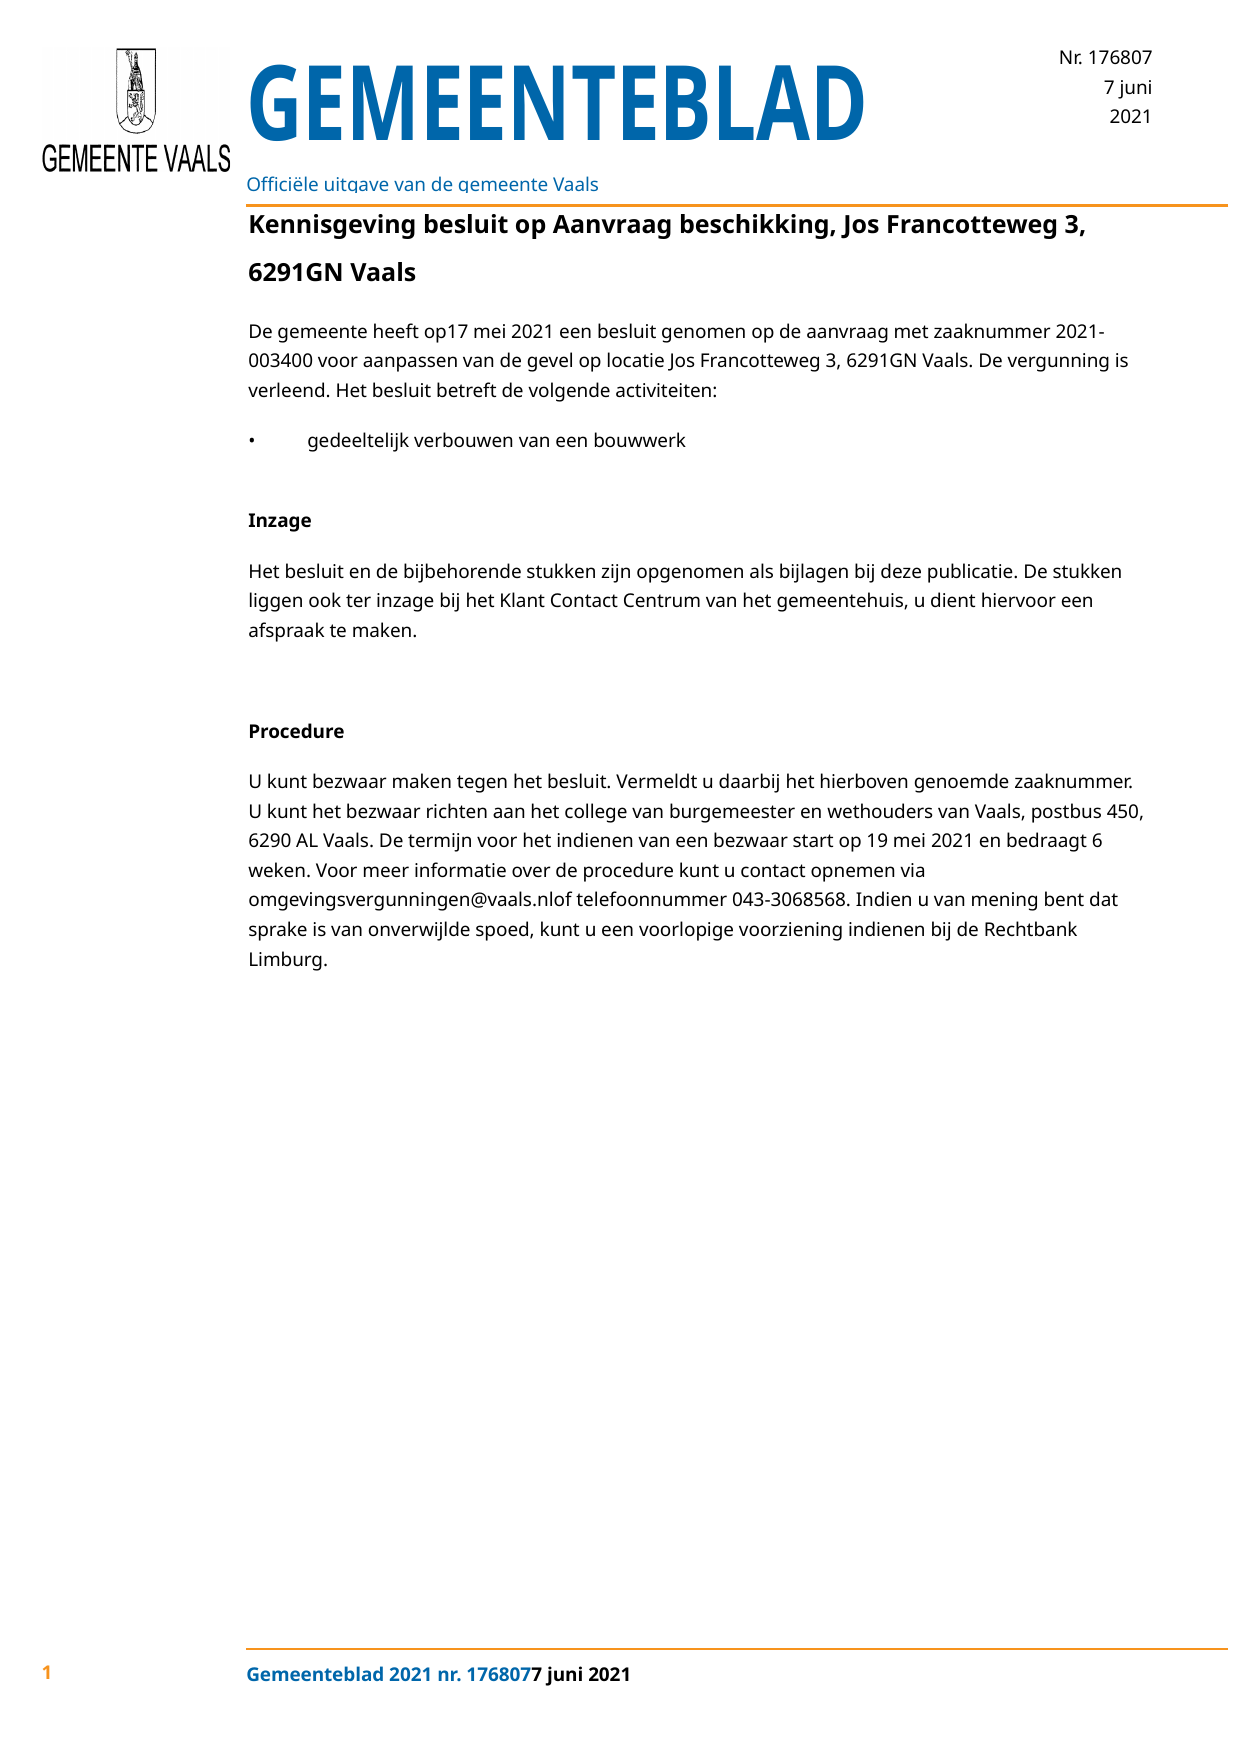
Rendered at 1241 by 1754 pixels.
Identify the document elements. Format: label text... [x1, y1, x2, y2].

text Procedure [248, 718, 1152, 744]
picture [41, 47, 231, 172]
text U kunt bezwaar maken tegen het besluit. Vermeldt u daarbij het hierboven genoemde zaaknummer. U kunt het bezwaar richten aan het college van burgemeester en wethouders van Vaals, postbus 450, 6290 AL Vaals. De termijn voor het indienen van een bezwaar start op 19 mei 2021 en bedraagt 6 weken. Voor meer informatie over de procedure kunt u contact opnemen via omgevingsvergunningen@vaals.nlof telefoonnummer 043-3068568. Indien u van mening bent dat sprake is van onverwijlde spoed, kunt u een voorlopige voorziening indienen bij de Rechtbank Limburg. [248, 768, 1152, 972]
list gedeeltelijk verbouwen van een bouwwerk [248, 427, 1152, 453]
text De gemeente heeft op17 mei 2021 een besluit genomen op de aanvraag met zaaknummer 2021-003400 voor aanpassen van de gevel op locatie Jos Francotteweg 3, 6291GN Vaals. De vergunning is verleend. Het besluit betreft de volgende activiteiten: [248, 318, 1152, 403]
text Het besluit en de bijbehorende stukken zijn opgenomen als bijlagen bij deze publicatie. De stukken liggen ook ter inzage bij het Klant Contact Centrum van het gemeentehuis, u dient hiervoor een afspraak te maken. [248, 558, 1152, 643]
text Kennisgeving besluit op Aanvraag beschikking, Jos Francotteweg 3, 6291GN Vaals [248, 207, 1152, 288]
text Inzage [248, 507, 1152, 533]
